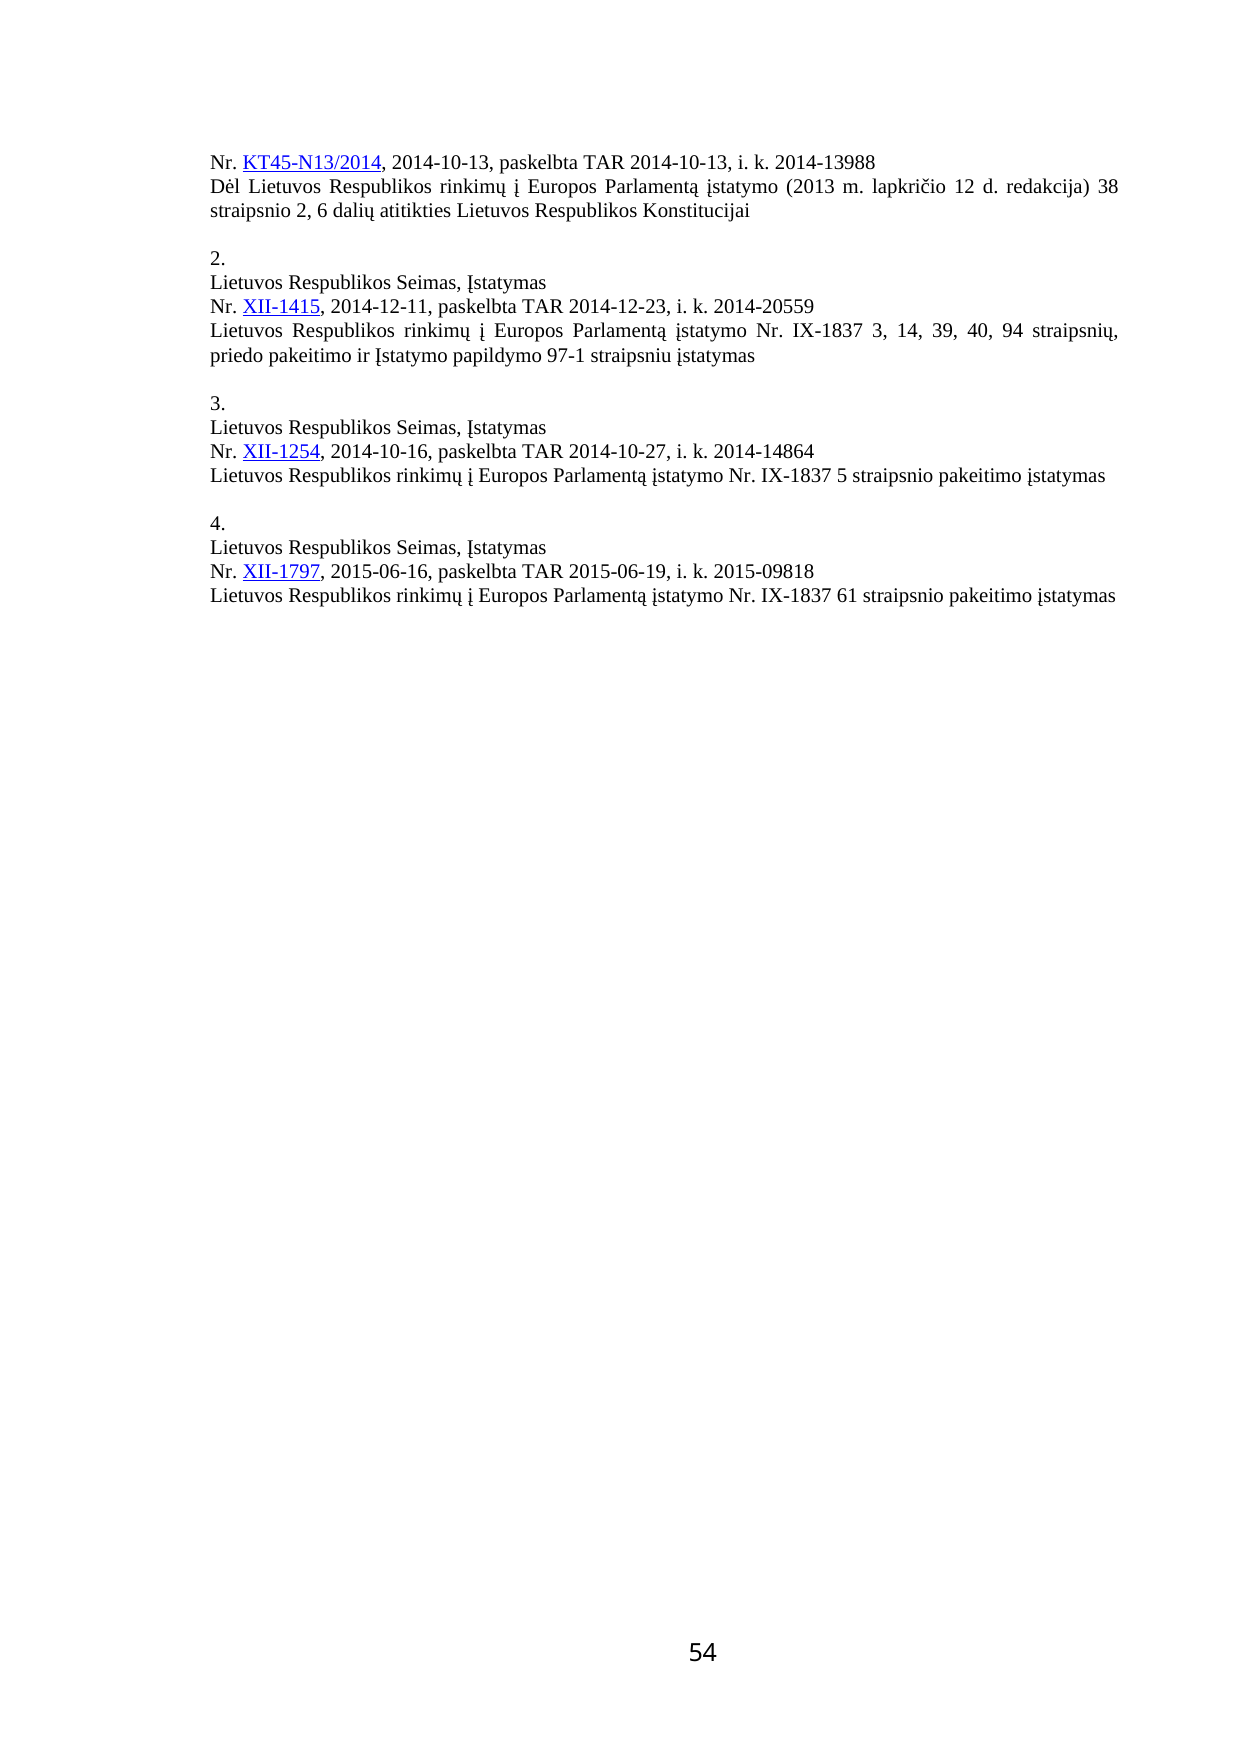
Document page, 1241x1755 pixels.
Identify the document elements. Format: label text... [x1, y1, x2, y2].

text Nr. XII-1415, 2014-12-11, paskelbta TAR 2014-12-23, i. k. 2014-20559 [210, 294, 1120, 318]
text Lietuvos Respublikos Seimas, Įstatymas [210, 535, 1120, 559]
text 3. [210, 391, 1120, 415]
text Lietuvos Respublikos rinkimų į Europos Parlamentą įstatymo Nr. IX-1837 61 straipsnio pakeitimo įstatymas [210, 583, 1120, 607]
text Nr. KT45-N13/2014, 2014-10-13, paskelbta TAR 2014-10-13, i. k. 2014-13988 [210, 150, 1120, 174]
text Lietuvos Respublikos rinkimų į Europos Parlamentą įstatymo Nr. IX-1837 5 straipsnio pakeitimo įstatymas [210, 463, 1120, 487]
text Lietuvos Respublikos Seimas, Įstatymas [210, 415, 1120, 439]
text Dėl Lietuvos Respublikos rinkimų į Europos Parlamentą įstatymo (2013 m. lapkričio 12 d. redakcija) 38 straipsnio 2, 6 dalių atitikties Lietuvos Respublikos Konstitucijai [210, 174, 1120, 222]
text Lietuvos Respublikos Seimas, Įstatymas [210, 270, 1120, 294]
text Nr. XII-1254, 2014-10-16, paskelbta TAR 2014-10-27, i. k. 2014-14864 [210, 439, 1120, 463]
text 4. [210, 511, 1120, 535]
text 2. [210, 246, 1120, 270]
text Lietuvos Respublikos rinkimų į Europos Parlamentą įstatymo Nr. IX-1837 3, 14, 39, 40, 94 straipsnių, priedo pakeitimo ir Įstatymo papildymo 97-1 straipsniu įstatymas [210, 318, 1120, 367]
text Nr. XII-1797, 2015-06-16, paskelbta TAR 2015-06-19, i. k. 2015-09818 [210, 559, 1120, 583]
